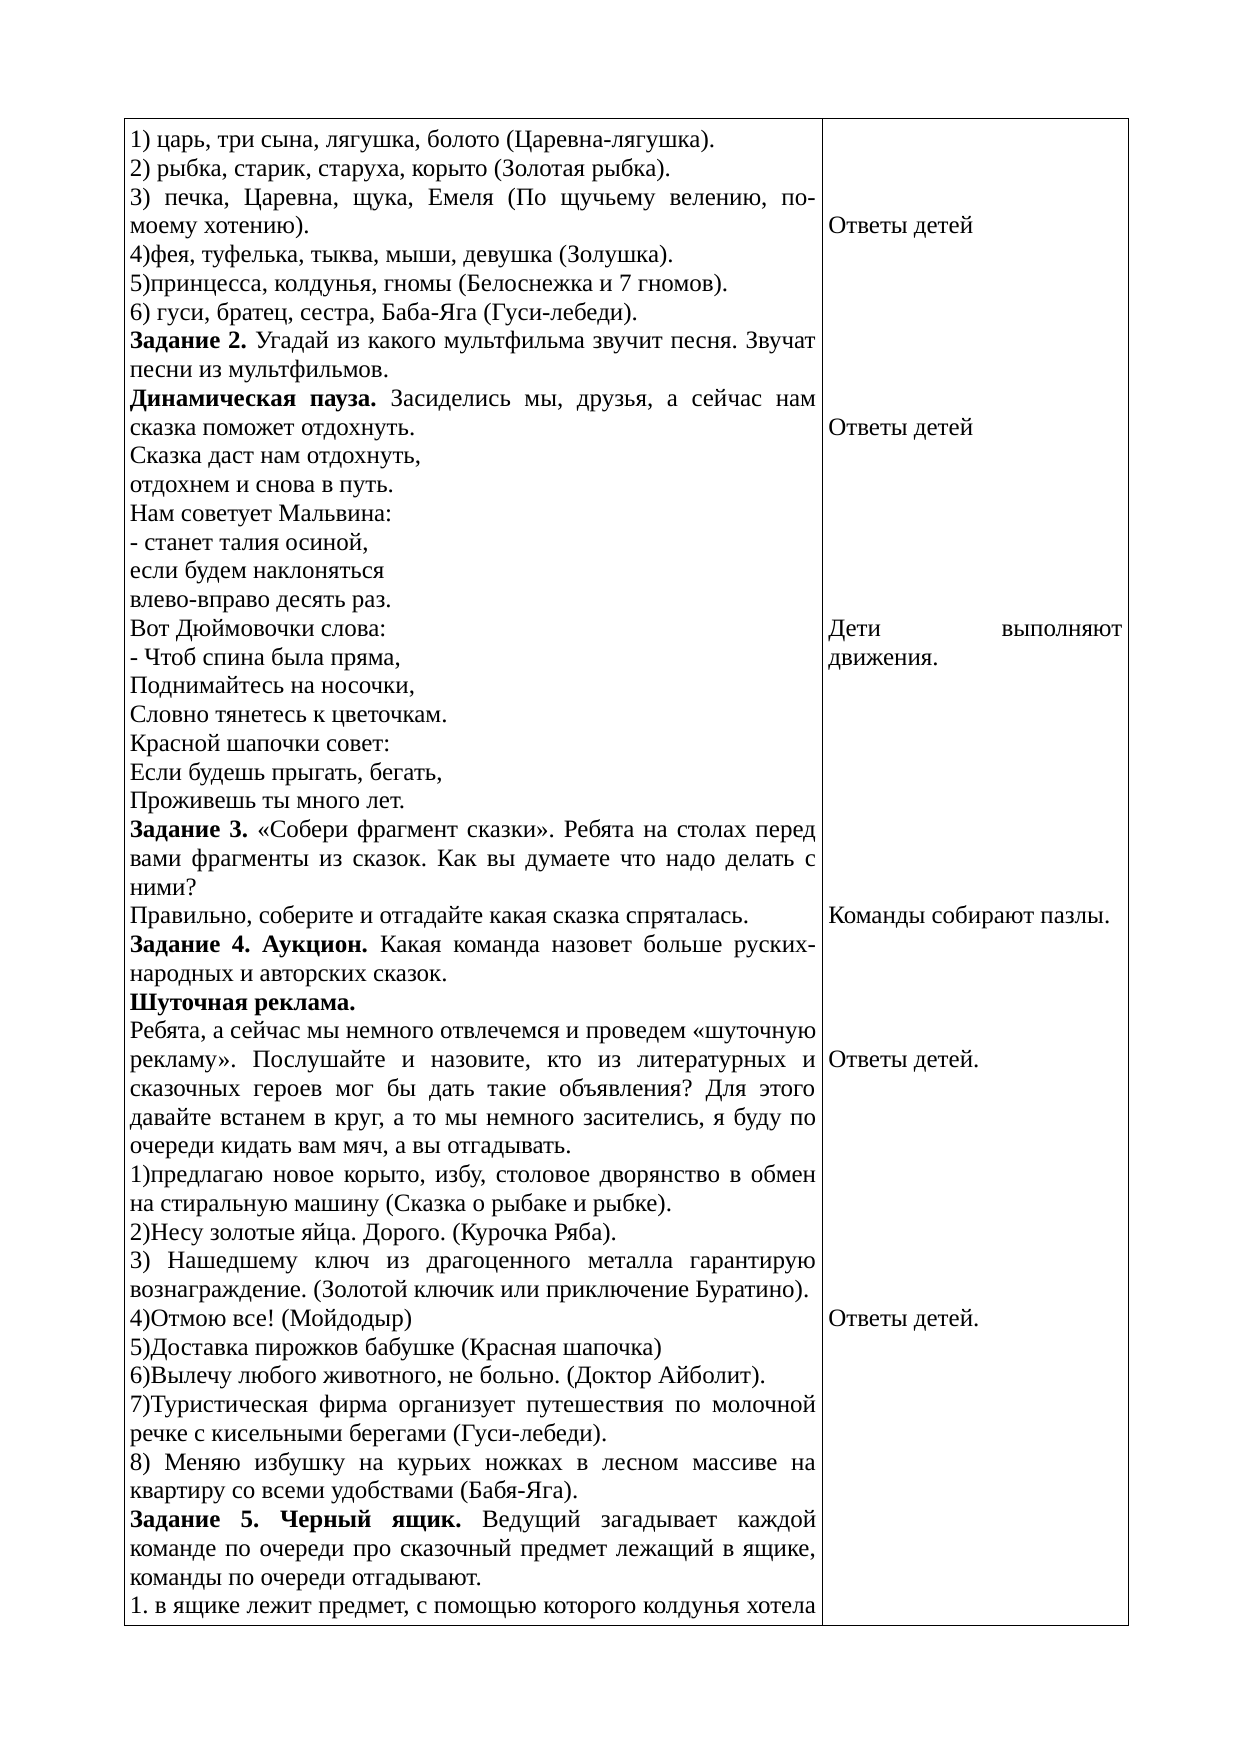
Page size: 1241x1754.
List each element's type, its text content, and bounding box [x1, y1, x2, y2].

table_cell 1) царь, три сына, лягушка, болото (Царевна-лягушка). 2) рыбка, старик, старуха, корыто (Золотая рыбка). 3) печка, Царевна, щука, Емеля (По щучьему велению, по-моему хотению). 4)фея, туфелька, тыква, мыши, девушка (Золушка). 5)принцесса, колдунья, гномы (Белоснежка и 7 гномов). 6) гуси, братец, сестра, Баба-Яга (Гуси-лебеди). Задание 2. Угадай из какого мультфильма звучит песня. Звучат песни из мультфильмов. Динамическая пауза. Засиделись мы, друзья, а сейчас нам сказка поможет отдохнуть. Сказка даст нам отдохнуть, отдохнем и снова в путь. Нам советует Мальвина: - станет талия осиной, если будем наклоняться влево-вправо десять раз. Вот Дюймовочки слова: - Чтоб спина была пряма, Поднимайтесь на носочки, Словно тянетесь к цветочкам. Красной шапочки совет: Если будешь прыгать, бегать, Проживешь ты много лет. Задание 3. «Собери фрагмент сказки». Ребята на столах перед вами фрагменты из сказок. Как вы думаете что надо делать с ними? Правильно, соберите и отгадайте какая сказка спряталась. Задание 4. Аукцион. Какая команда назовет больше руских-народных и авторских сказок. Шуточная реклама. Ребята, а сейчас мы немного отвлечемся и проведем «шуточную рекламу». Послушайте и назовите, кто из литературных и сказочных героев мог бы дать такие объявления? Для этого давайте встанем в круг, а то мы немного засителись, я буду по очереди кидать вам мяч, а вы отгадывать. 1)предлагаю новое корыто, избу, столовое дворянство в обмен на стиральную машину (Сказка о рыбаке и рыбке). 2)Несу золотые яйца. Дорого. (Курочка Ряба). 3) Нашедшему ключ из драгоценного металла гарантирую вознаграждение. (Золотой ключик или приключение Буратино). 4)Отмою все! (Мойдодыр) 5)Доставка пирожков бабушке (Красная шапочка) 6)Вылечу любого животного, не больно. (Доктор Айболит). 7)Туристическая фирма организует путешествия по молочной речке с кисельными берегами (Гуси-лебеди). 8) Меняю избушку на курьих ножках в лесном массиве на квартиру со всеми удобствами (Бабя-Яга). Задание 5. Черный ящик. Ведущий загадывает каждой команде по очереди про сказочный предмет лежащий в ящике, команды по очереди отгадывают. 1. в ящике лежит предмет, с помощью которого колдунья хотела [125, 119, 822, 1625]
table_cell Ответы детей Ответы детей Дети выполняют движения. Команды собирают пазлы. Ответы детей. Ответы детей. [823, 119, 1128, 1625]
